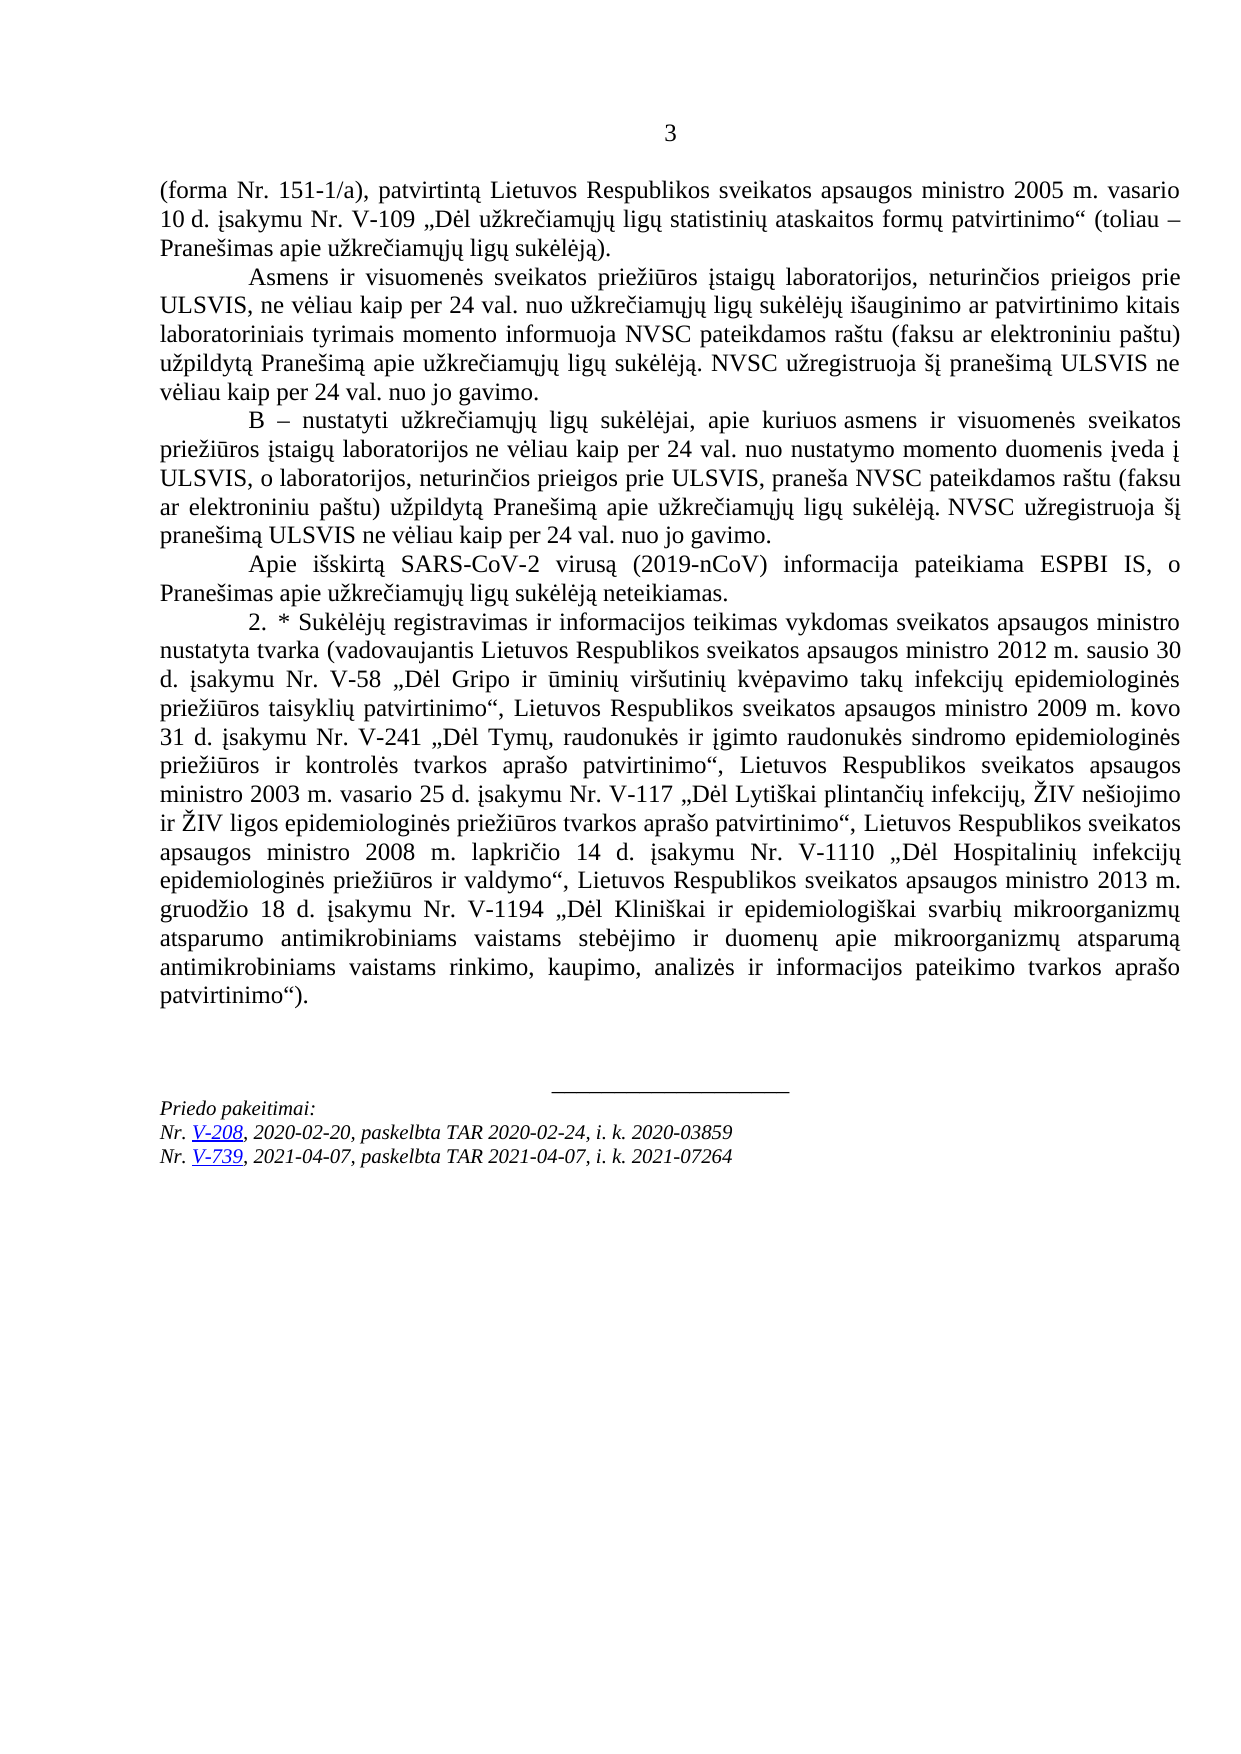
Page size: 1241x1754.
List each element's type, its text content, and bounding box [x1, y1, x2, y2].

text ___________________ [159, 1067, 1181, 1096]
text Apie išskirtą SARS-CoV-2 virusą (2019-nCoV) informacija pateikiama ESPBI IS, o Pranešimas apie užkrečiamųjų ligų sukėlėją neteikiamas. [159, 549, 1181, 607]
text 2. * Sukėlėjų registravimas ir informacijos teikimas vykdomas sveikatos apsaugos ministro nustatyta tvarka (vadovaujantis Lietuvos Respublikos sveikatos apsaugos ministro 2012 m. sausio 30 d. įsakymu Nr. V-58 „Dėl Gripo ir ūminių viršutinių kvėpavimo takų infekcijų epidemiologinės priežiūros taisyklių patvirtinimo“, Lietuvos Respublikos sveikatos apsaugos ministro 2009 m. kovo 31 d. įsakymu Nr. V-241 „Dėl Tymų, raudonukės ir įgimto raudonukės sindromo epidemiologinės priežiūros ir kontrolės tvarkos aprašo patvirtinimo“, Lietuvos Respublikos sveikatos apsaugos ministro 2003 m. vasario 25 d. įsakymu Nr. V-117 „Dėl Lytiškai plintančių infekcijų, ŽIV nešiojimo ir ŽIV ligos epidemiologinės priežiūros tvarkos aprašo patvirtinimo“, Lietuvos Respublikos sveikatos apsaugos ministro 2008 m. lapkričio 14 d. įsakymu Nr. V-1110 „Dėl Hospitalinių infekcijų epidemiologinės priežiūros ir valdymo“, Lietuvos Respublikos sveikatos apsaugos ministro 2013 m. gruodžio 18 d. įsakymu Nr. V-1194 „Dėl Kliniškai ir epidemiologiškai svarbių mikroorganizmų atsparumo antimikrobiniams vaistams stebėjimo ir duomenų apie mikroorganizmų atsparumą antimikrobiniams vaistams rinkimo, kaupimo, analizės ir informacijos pateikimo tvarkos aprašo patvirtinimo“). [159, 607, 1181, 1009]
text (forma Nr. 151-1/a), patvirtintą Lietuvos Respublikos sveikatos apsaugos ministro 2005 m. vasario 10 d. įsakymu Nr. V-109 „Dėl užkrečiamųjų ligų statistinių ataskaitos formų patvirtinimo“ (toliau – Pranešimas apie užkrečiamųjų ligų sukėlėją). [159, 176, 1181, 262]
text Asmens ir visuomenės sveikatos priežiūros įstaigų laboratorijos, neturinčios prieigos prie ULSVIS, ne vėliau kaip per 24 val. nuo užkrečiamųjų ligų sukėlėjų išauginimo ar patvirtinimo kitais laboratoriniais tyrimais momento informuoja NVSC pateikdamos raštu (faksu ar elektroniniu paštu) užpildytą Pranešimą apie užkrečiamųjų ligų sukėlėją. NVSC užregistruoja šį pranešimą ULSVIS ne vėliau kaip per 24 val. nuo jo gavimo. [159, 262, 1181, 406]
text Nr. V-739, 2021-04-07, paskelbta TAR 2021-04-07, i. k. 2021-07264 [159, 1144, 1181, 1168]
text Priedo pakeitimai: [159, 1096, 1181, 1120]
text B – nustatyti užkrečiamųjų ligų sukėlėjai, apie kuriuos asmens ir visuomenės sveikatos priežiūros įstaigų laboratorijos ne vėliau kaip per 24 val. nuo nustatymo momento duomenis įveda į ULSVIS, o laboratorijos, neturinčios prieigos prie ULSVIS, praneša NVSC pateikdamos raštu (faksu ar elektroniniu paštu) užpildytą Pranešimą apie užkrečiamųjų ligų sukėlėją. NVSC užregistruoja šį pranešimą ULSVIS ne vėliau kaip per 24 val. nuo jo gavimo. [159, 406, 1181, 549]
text Nr. V-208, 2020-02-20, paskelbta TAR 2020-02-24, i. k. 2020-03859 [159, 1120, 1181, 1144]
